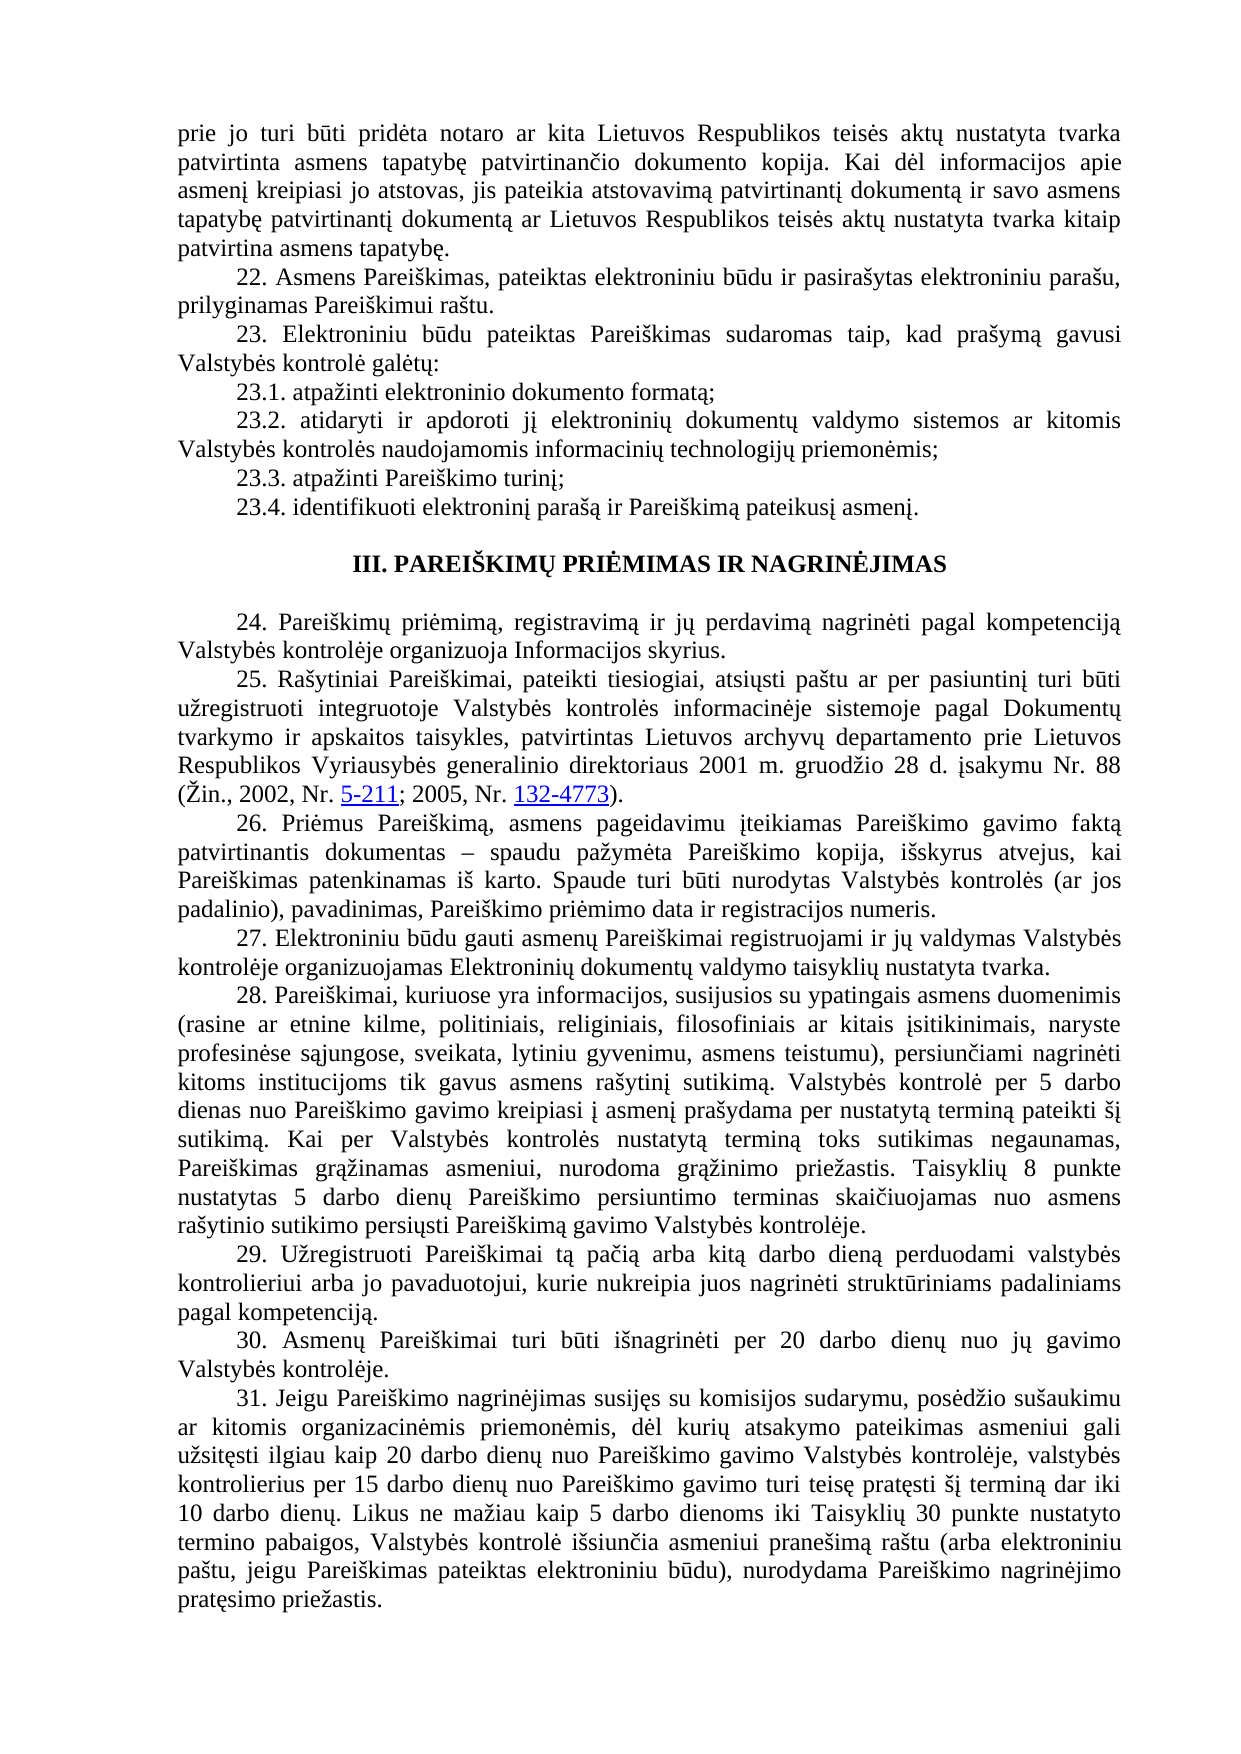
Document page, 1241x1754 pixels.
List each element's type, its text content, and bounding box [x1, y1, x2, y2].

text 31. Jeigu Pareiškimo nagrinėjimas susijęs su komisijos sudarymu, posėdžio sušaukimu ar kitomis organizacinėmis priemonėmis, dėl kurių atsakymo pateikimas asmeniui gali užsitęsti ilgiau kaip 20 darbo dienų nuo Pareiškimo gavimo Valstybės kontrolėje, valstybės kontrolierius per 15 darbo dienų nuo Pareiškimo gavimo turi teisę pratęsti šį terminą dar iki 10 darbo dienų. Likus ne mažiau kaip 5 darbo dienoms iki Taisyklių 30 punkte nustatyto termino pabaigos, Valstybės kontrolė išsiunčia asmeniui pranešimą raštu (arba elektroniniu paštu, jeigu Pareiškimas pateiktas elektroniniu būdu), nurodydama Pareiškimo nagrinėjimo pratęsimo priežastis. [177, 1383, 1122, 1613]
text 25. Rašytiniai Pareiškimai, pateikti tiesiogiai, atsiųsti paštu ar per pasiuntinį turi būti užregistruoti integruotoje Valstybės kontrolės informacinėje sistemoje pagal Dokumentų tvarkymo ir apskaitos taisykles, patvirtintas Lietuvos archyvų departamento prie Lietuvos Respublikos Vyriausybės generalinio direktoriaus 2001 m. gruodžio 28 d. įsakymu Nr. 88 (Žin., 2002, Nr. 5-211; 2005, Nr. 132-4773). [177, 664, 1122, 808]
text 23.1. atpažinti elektroninio dokumento formatą; [177, 377, 1122, 406]
text 29. Užregistruoti Pareiškimai tą pačią arba kitą darbo dieną perduodami valstybės kontrolieriui arba jo pavaduotojui, kurie nukreipia juos nagrinėti struktūriniams padaliniams pagal kompetenciją. [177, 1239, 1122, 1326]
text prie jo turi būti pridėta notaro ar kita Lietuvos Respublikos teisės aktų nustatyta tvarka patvirtinta asmens tapatybę patvirtinančio dokumento kopija. Kai dėl informacijos apie asmenį kreipiasi jo atstovas, jis pateikia atstovavimą patvirtinantį dokumentą ir savo asmens tapatybę patvirtinantį dokumentą ar Lietuvos Respublikos teisės aktų nustatyta tvarka kitaip patvirtina asmens tapatybę. [177, 118, 1122, 262]
text III. PAREIŠKIMŲ PRIĖMIMAS IR NAGRINĖJIMAS [177, 549, 1122, 578]
text 26. Priėmus Pareiškimą, asmens pageidavimu įteikiamas Pareiškimo gavimo faktą patvirtinantis dokumentas – spaudu pažymėta Pareiškimo kopija, išskyrus atvejus, kai Pareiškimas patenkinamas iš karto. Spaude turi būti nurodytas Valstybės kontrolės (ar jos padalinio), pavadinimas, Pareiškimo priėmimo data ir registracijos numeris. [177, 808, 1122, 923]
text 27. Elektroniniu būdu gauti asmenų Pareiškimai registruojami ir jų valdymas Valstybės kontrolėje organizuojamas Elektroninių dokumentų valdymo taisyklių nustatyta tvarka. [177, 923, 1122, 981]
text 28. Pareiškimai, kuriuose yra informacijos, susijusios su ypatingais asmens duomenimis (rasine ar etnine kilme, politiniais, religiniais, filosofiniais ar kitais įsitikinimais, naryste profesinėse sąjungose, sveikata, lytiniu gyvenimu, asmens teistumu), persiunčiami nagrinėti kitoms institucijoms tik gavus asmens rašytinį sutikimą. Valstybės kontrolė per 5 darbo dienas nuo Pareiškimo gavimo kreipiasi į asmenį prašydama per nustatytą terminą pateikti šį sutikimą. Kai per Valstybės kontrolės nustatytą terminą toks sutikimas negaunamas, Pareiškimas grąžinamas asmeniui, nurodoma grąžinimo priežastis. Taisyklių 8 punkte nustatytas 5 darbo dienų Pareiškimo persiuntimo terminas skaičiuojamas nuo asmens rašytinio sutikimo persiųsti Pareiškimą gavimo Valstybės kontrolėje. [177, 981, 1122, 1239]
text 23.4. identifikuoti elektroninį parašą ir Pareiškimą pateikusį asmenį. [177, 492, 1122, 521]
text 24. Pareiškimų priėmimą, registravimą ir jų perdavimą nagrinėti pagal kompetenciją Valstybės kontrolėje organizuoja Informacijos skyrius. [177, 607, 1122, 664]
text 23. Elektroniniu būdu pateiktas Pareiškimas sudaromas taip, kad prašymą gavusi Valstybės kontrolė galėtų: [177, 319, 1122, 377]
text 23.2. atidaryti ir apdoroti jį elektroninių dokumentų valdymo sistemos ar kitomis Valstybės kontrolės naudojamomis informacinių technologijų priemonėmis; [177, 406, 1122, 463]
text 22. Asmens Pareiškimas, pateiktas elektroniniu būdu ir pasirašytas elektroniniu parašu, prilyginamas Pareiškimui raštu. [177, 262, 1122, 319]
text 30. Asmenų Pareiškimai turi būti išnagrinėti per 20 darbo dienų nuo jų gavimo Valstybės kontrolėje. [177, 1326, 1122, 1383]
text 23.3. atpažinti Pareiškimo turinį; [177, 463, 1122, 492]
